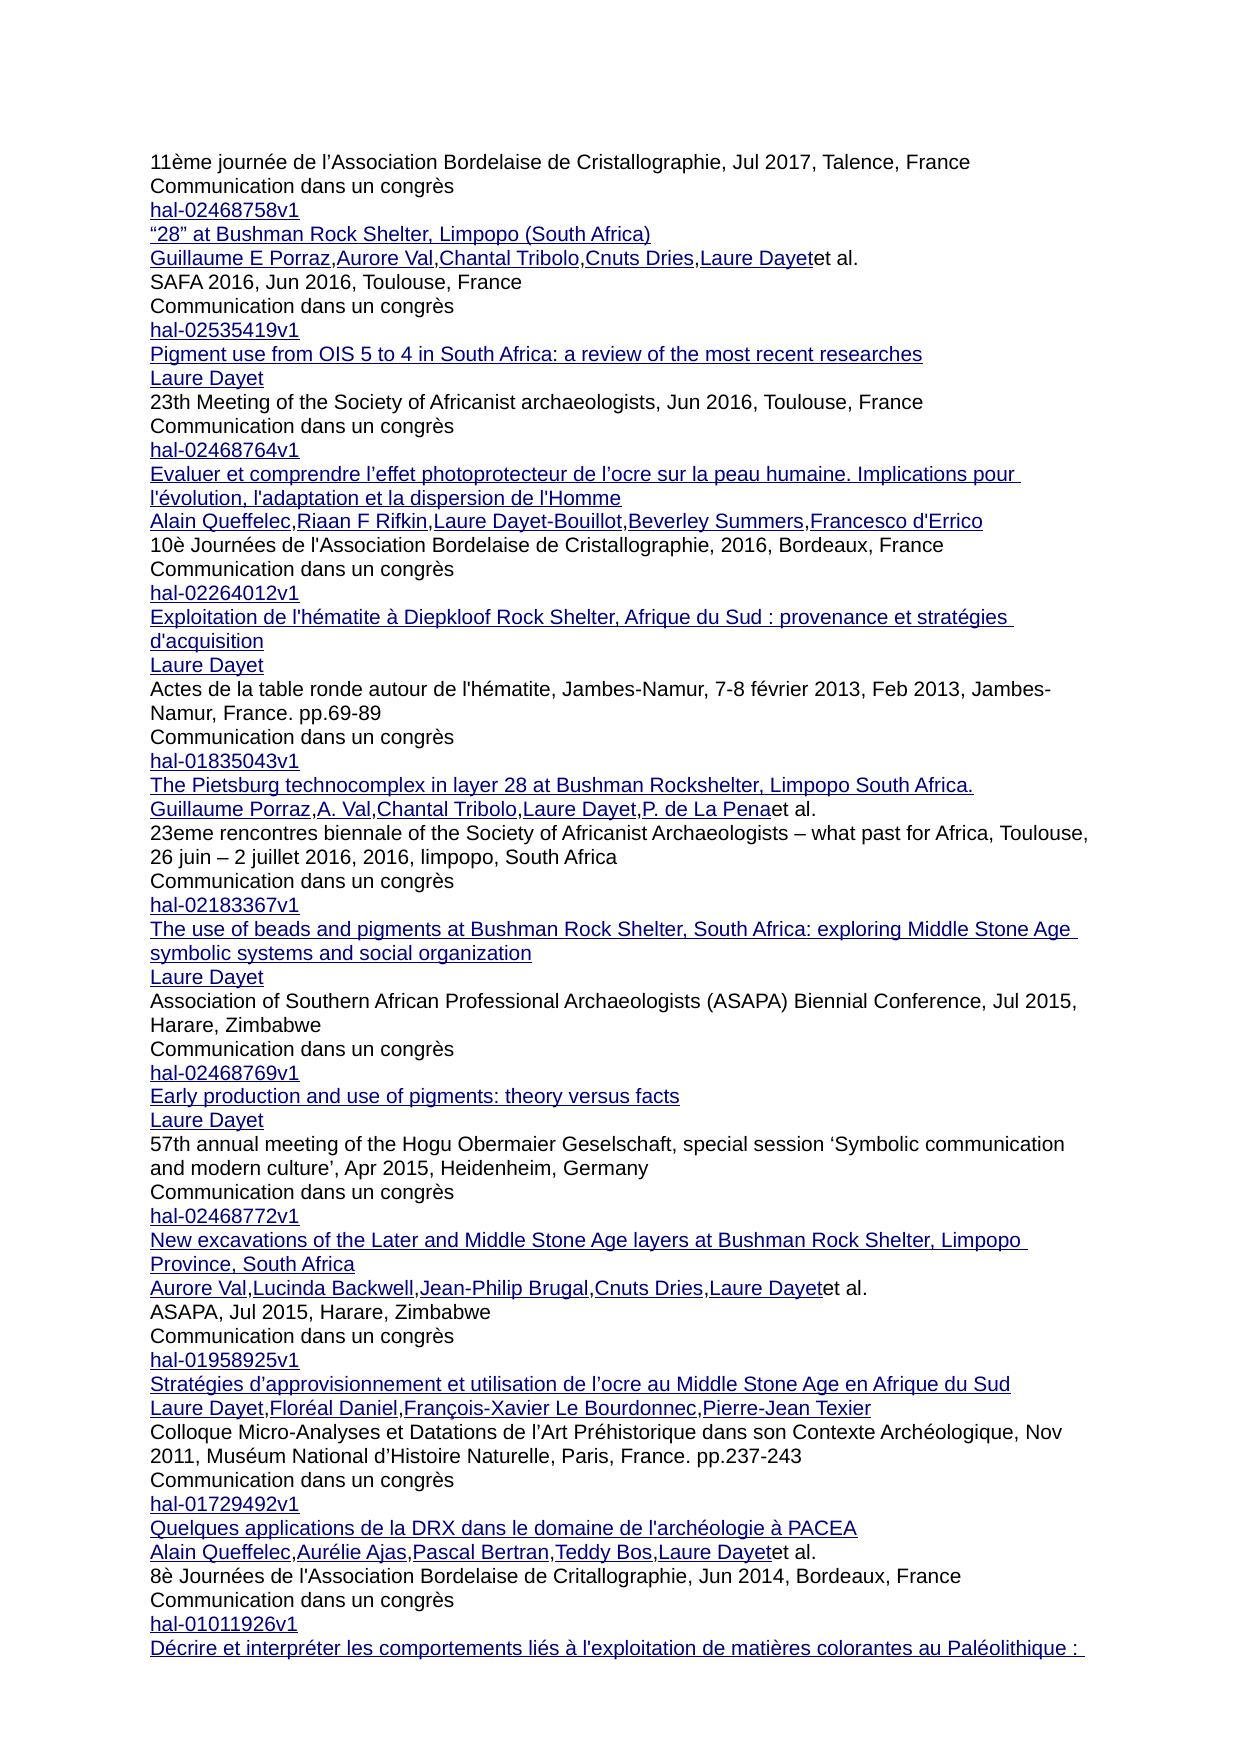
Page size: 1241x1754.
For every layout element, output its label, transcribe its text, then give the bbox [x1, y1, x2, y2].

table_cell Pigment use from OIS 5 to 4 in South Africa: a review of the most recent researches Laure Dayet 23th Meeting of the Society of Africanist archaeologists, Jun 2016, Toulouse, France Communication dans un congrès hal-02468764v1 [150, 342, 1090, 461]
table_cell Early production and use of pigments: theory versus facts Laure Dayet 57th annual meeting of the Hogu Obermaier Geselschaft, special session ‘Symbolic communication and modern culture’, Apr 2015, Heidenheim, Germany Communication dans un congrès hal-02468772v1 [150, 1084, 1090, 1228]
table_cell The Pietsburg technocomplex in layer 28 at Bushman Rockshelter, Limpopo South Africa. Guillaume Porraz,A. Val,Chantal Tribolo,Laure Dayet,P. de La Penaet al. 23eme rencontres biennale of the Society of Africanist Archaeologists – what past for Africa, Toulouse, 26 juin – 2 juillet 2016, 2016, limpopo, South Africa Communication dans un congrès hal-02183367v1 [150, 773, 1090, 917]
table_cell Exploitation de l'hématite à Diepkloof Rock Shelter, Afrique du Sud : provenance et stratégies d'acquisition Laure Dayet Actes de la table ronde autour de l'hématite, Jambes-Namur, 7-8 février 2013, Feb 2013, Jambes-Namur, France. pp.69-89 Communication dans un congrès hal-01835043v1 [150, 605, 1090, 773]
table_cell Quelques applications de la DRX dans le domaine de l'archéologie à PACEA Alain Queffelec,Aurélie Ajas,Pascal Bertran,Teddy Bos,Laure Dayetet al. 8è Journées de l'Association Bordelaise de Critallographie, Jun 2014, Bordeaux, France Communication dans un congrès hal-01011926v1 [150, 1516, 1090, 1635]
table_cell “28” at Bushman Rock Shelter, Limpopo (South Africa) Guillaume E Porraz,Aurore Val,Chantal Tribolo,Cnuts Dries,Laure Dayetet al. SAFA 2016, Jun 2016, Toulouse, France Communication dans un congrès hal-02535419v1 [150, 222, 1090, 342]
table_cell 11ème journée de l’Association Bordelaise de Cristallographie, Jul 2017, Talence, France Communication dans un congrès hal-02468758v1 [150, 150, 1090, 222]
table_cell Décrire et interpréter les comportements liés à l'exploitation de matières colorantes au Paléolithique : [150, 1635, 1090, 1659]
table_cell Evaluer et comprendre l’effet photoprotecteur de l’ocre sur la peau humaine. Implications pour l'évolution, l'adaptation et la dispersion de l'Homme Alain Queffelec,Riaan F Rifkin,Laure Dayet-Bouillot,Beverley Summers,Francesco d'Errico 10è Journées de l'Association Bordelaise de Cristallographie, 2016, Bordeaux, France Communication dans un congrès hal-02264012v1 [150, 461, 1090, 605]
table_cell Stratégies d’approvisionnement et utilisation de l’ocre au Middle Stone Age en Afrique du Sud Laure Dayet,Floréal Daniel,François-Xavier Le Bourdonnec,Pierre-Jean Texier Colloque Micro-Analyses et Datations de l’Art Préhistorique dans son Contexte Archéologique, Nov 2011, Muséum National d’Histoire Naturelle, Paris, France. pp.237-243 Communication dans un congrès hal-01729492v1 [150, 1372, 1090, 1516]
table_cell The use of beads and pigments at Bushman Rock Shelter, South Africa: exploring Middle Stone Age symbolic systems and social organization Laure Dayet Association of Southern African Professional Archaeologists (ASAPA) Biennial Conference, Jul 2015, Harare, Zimbabwe Communication dans un congrès hal-02468769v1 [150, 917, 1090, 1084]
table_cell New excavations of the Later and Middle Stone Age layers at Bushman Rock Shelter, Limpopo Province, South Africa Aurore Val,Lucinda Backwell,Jean-Philip Brugal,Cnuts Dries,Laure Dayetet al. ASAPA, Jul 2015, Harare, Zimbabwe Communication dans un congrès hal-01958925v1 [150, 1228, 1090, 1372]
